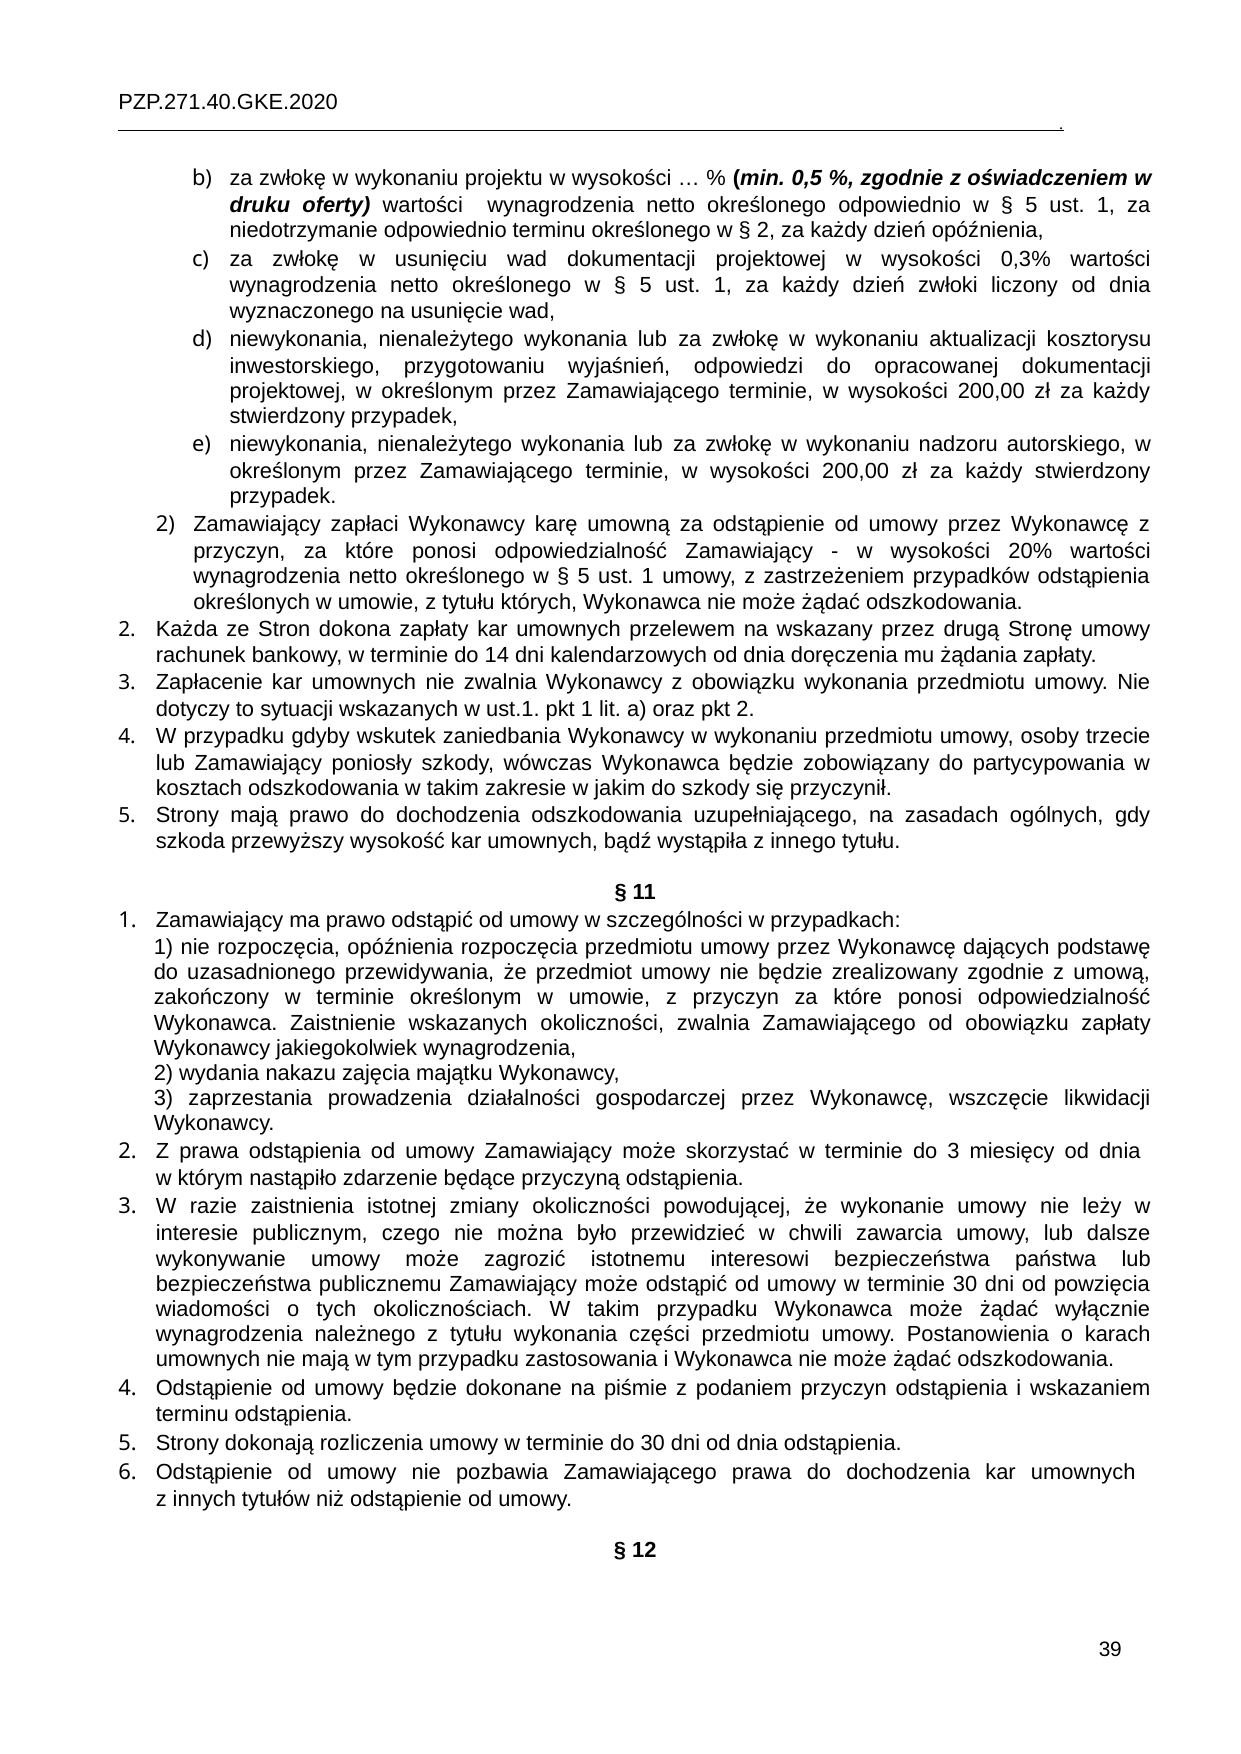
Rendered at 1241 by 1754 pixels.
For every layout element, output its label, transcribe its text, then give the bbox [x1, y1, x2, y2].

list Strony mają prawo do dochodzenia odszkodowania uzupełniającego, na zasadach ogólnych, gdy szkoda przewyższy wysokość kar umownych, bądź wystąpiła z innego tytułu. [118, 800, 1152, 854]
list Zamawiający zapłaci Wykonawcy karę umowną za odstąpienie od umowy przez Wykonawcę z przyczyn, za które ponosi odpowiedzialność Zamawiający - w wysokości 20% wartości wynagrodzenia netto określonego w § 5 ust. 1 umowy, z zastrzeżeniem przypadków odstąpienia określonych w umowie, z tytułu których, Wykonawca nie może żądać odszkodowania. [156, 508, 1152, 614]
text 3) zaprzestania prowadzenia działalności gospodarczej przez Wykonawcę, wszczęcie likwidacji Wykonawcy. [153, 1085, 1152, 1136]
list Każda ze Stron dokona zapłaty kar umownych przelewem na wskazany przez drugą Stronę umowy rachunek bankowy, w terminie do 14 dni kalendarzowych od dnia doręczenia mu żądania zapłaty. [118, 614, 1152, 667]
list niewykonania, nienależytego wykonania lub za zwłokę w wykonaniu nadzoru autorskiego, w określonym przez Zamawiającego terminie, w wysokości 200,00 zł za każdy stwierdzony przypadek. [192, 428, 1152, 508]
text 1) nie rozpoczęcia, opóźnienia rozpoczęcia przedmiotu umowy przez Wykonawcę dających podstawę do uzasadnionego przewidywania, że przedmiot umowy nie będzie zrealizowany zgodnie z umową, zakończony w terminie określonym w umowie, z przyczyn za które ponosi odpowiedzialność Wykonawca. Zaistnienie wskazanych okoliczności, zwalnia Zamawiającego od obowiązku zapłaty Wykonawcy jakiegokolwiek wynagrodzenia, [153, 934, 1152, 1060]
text § 12 [118, 1537, 1152, 1562]
list Z prawa odstąpienia od umowy Zamawiający może skorzystać w terminie do 3 miesięcy od dnia w którym nastąpiło zdarzenie będące przyczyną odstąpienia. [118, 1136, 1152, 1191]
list Zapłacenie kar umownych nie zwalnia Wykonawcy z obowiązku wykonania przedmiotu umowy. Nie dotyczy to sytuacji wskazanych w ust.1. pkt 1 lit. a) oraz pkt 2. [118, 667, 1152, 721]
text 2) wydania nakazu zajęcia majątku Wykonawcy, [153, 1060, 1152, 1085]
list Strony dokonają rozliczenia umowy w terminie do 30 dni od dnia odstąpienia. [118, 1427, 1152, 1456]
list za zwłokę w usunięciu wad dokumentacji projektowej w wysokości 0,3% wartości wynagrodzenia netto określonego w § 5 ust. 1, za każdy dzień zwłoki liczony od dnia wyznaczonego na usunięcie wad, [192, 243, 1152, 323]
list Odstąpienie od umowy będzie dokonane na piśmie z podaniem przyczyn odstąpienia i wskazaniem terminu odstąpienia. [118, 1372, 1152, 1427]
list za zwłokę w wykonaniu projektu w wysokości … % (min. 0,5 %, zgodnie z oświadczeniem w druku oferty) wartości wynagrodzenia netto określonego odpowiednio w § 5 ust. 1, za niedotrzymanie odpowiednio terminu określonego w § 2, za każdy dzień opóźnienia, [192, 162, 1152, 243]
list niewykonania, nienależytego wykonania lub za zwłokę w wykonaniu aktualizacji kosztorysu inwestorskiego, przygotowaniu wyjaśnień, odpowiedzi do opracowanej dokumentacji projektowej, w określonym przez Zamawiającego terminie, w wysokości 200,00 zł za każdy stwierdzony przypadek, [192, 323, 1152, 428]
list W przypadku gdyby wskutek zaniedbania Wykonawcy w wykonaniu przedmiotu umowy, osoby trzecie lub Zamawiający poniosły szkody, wówczas Wykonawca będzie zobowiązany do partycypowania w kosztach odszkodowania w takim zakresie w jakim do szkody się przyczynił. [118, 721, 1152, 800]
list Odstąpienie od umowy nie pozbawia Zamawiającego prawa do dochodzenia kar umownych z innych tytułów niż odstąpienie od umowy. [118, 1456, 1152, 1511]
text § 11 [118, 879, 1152, 904]
list Zamawiający ma prawo odstąpić od umowy w szczególności w przypadkach: [118, 904, 1152, 934]
list W razie zaistnienia istotnej zmiany okoliczności powodującej, że wykonanie umowy nie leży w interesie publicznym, czego nie można było przewidzieć w chwili zawarcia umowy, lub dalsze wykonywanie umowy może zagrozić istotnemu interesowi bezpieczeństwa państwa lub bezpieczeństwa publicznemu Zamawiający może odstąpić od umowy w terminie 30 dni od powzięcia wiadomości o tych okolicznościach. W takim przypadku Wykonawca może żądać wyłącznie wynagrodzenia należnego z tytułu wykonania części przedmiotu umowy. Postanowienia o karach umownych nie mają w tym przypadku zastosowania i Wykonawca nie może żądać odszkodowania. [118, 1191, 1152, 1372]
